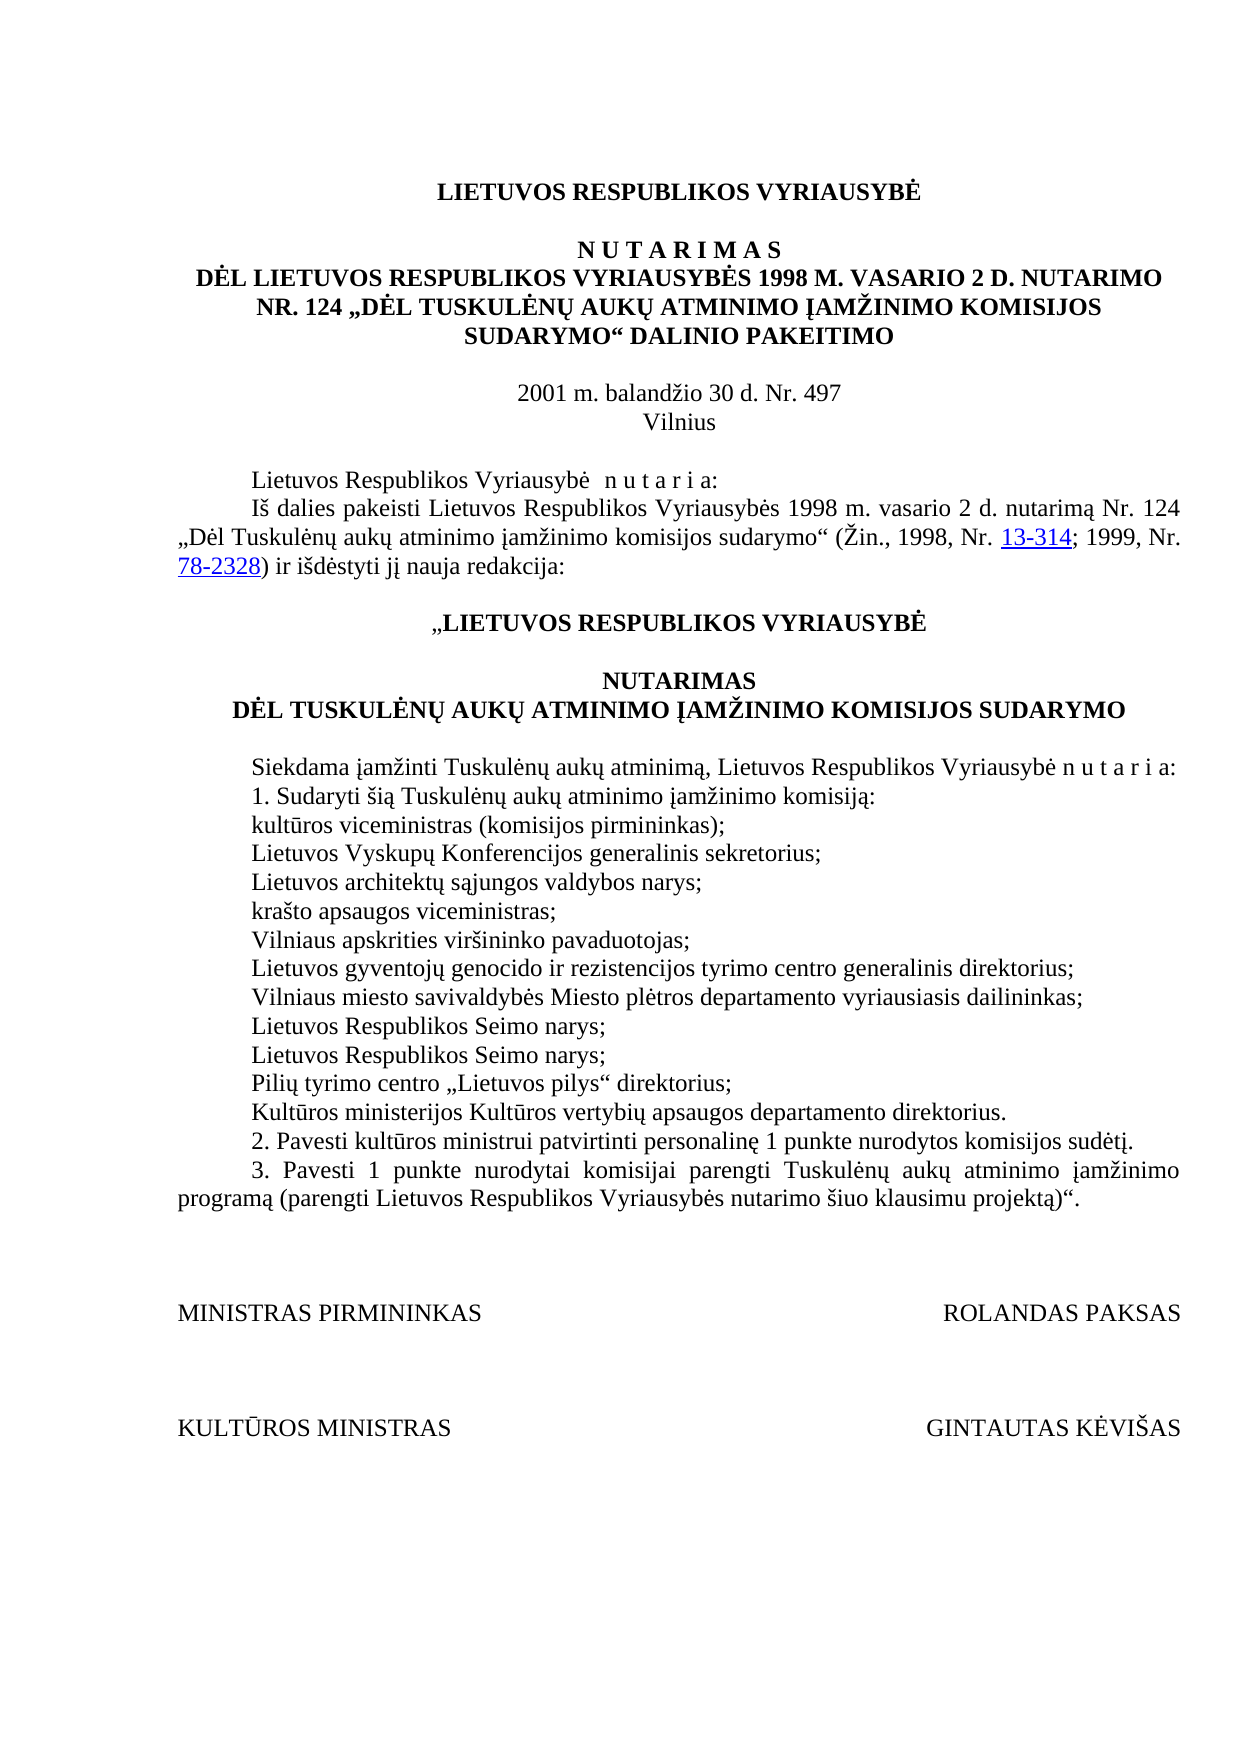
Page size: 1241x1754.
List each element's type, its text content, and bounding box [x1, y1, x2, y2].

text Pilių tyrimo centro „Lietuvos pilys“ direktorius; [177, 1068, 1181, 1097]
text Iš dalies pakeisti Lietuvos Respublikos Vyriausybės 1998 m. vasario 2 d. nutarimą Nr. 124 „Dėl Tuskulėnų aukų atminimo įamžinimo komisijos sudarymo“ (Žin., 1998, Nr. 13-314; 1999, Nr. 78-2328) ir išdėstyti jį nauja redakcija: [177, 493, 1181, 580]
text DĖL LIETUVOS RESPUBLIKOS VYRIAUSYBĖS 1998 M. VASARIO 2 D. NUTARIMO NR. 124 „DĖL TUSKULĖNŲ AUKŲ ATMINIMO ĮAMŽINIMO KOMISIJOS SUDARYMO“ DALINIO PAKEITIMO [177, 263, 1181, 350]
text Vilnius [177, 407, 1181, 436]
text Lietuvos Respublikos Seimo narys; [177, 1011, 1181, 1040]
text krašto apsaugos viceministras; [177, 896, 1181, 925]
text MINISTRAS PIRMININKAS ROLANDAS PAKSAS [177, 1298, 1181, 1327]
text NUTARIMAS [177, 666, 1181, 695]
text 2. Pavesti kultūros ministrui patvirtinti personalinę 1 punkte nurodytos komisijos sudėtį. [177, 1126, 1181, 1155]
text 3. Pavesti 1 punkte nurodytai komisijai parengti Tuskulėnų aukų atminimo įamžinimo programą (parengti Lietuvos Respublikos Vyriausybės nutarimo šiuo klausimu projektą)“. [177, 1155, 1181, 1212]
text Lietuvos gyventojų genocido ir rezistencijos tyrimo centro generalinis direktorius; [177, 953, 1181, 982]
text Lietuvos Respublikos Vyriausybė nutaria: [177, 465, 1181, 493]
text LIETUVOS RESPUBLIKOS VYRIAUSYBĖ [177, 177, 1181, 206]
text kultūros viceministras (komisijos pirmininkas); [177, 810, 1181, 838]
text Lietuvos Vyskupų Konferencijos generalinis sekretorius; [177, 838, 1181, 867]
text N U T A R I M A S [177, 235, 1181, 263]
text DĖL TUSKULĖNŲ AUKŲ ATMINIMO ĮAMŽINIMO KOMISIJOS SUDARYMO [177, 695, 1181, 723]
text Vilniaus apskrities viršininko pavaduotojas; [177, 925, 1181, 953]
text Kultūros ministerijos Kultūros vertybių apsaugos departamento direktorius. [177, 1097, 1181, 1126]
text Siekdama įamžinti Tuskulėnų aukų atminimą, Lietuvos Respublikos Vyriausybė nutaria: [177, 752, 1181, 781]
text KULTŪROS MINISTRAS GINTAUTAS KĖVIŠAS [177, 1413, 1181, 1442]
text 1. Sudaryti šią Tuskulėnų aukų atminimo įamžinimo komisiją: [177, 781, 1181, 810]
text Lietuvos architektų sąjungos valdybos narys; [177, 867, 1181, 896]
text Lietuvos Respublikos Seimo narys; [177, 1040, 1181, 1068]
text Vilniaus miesto savivaldybės Miesto plėtros departamento vyriausiasis dailininkas; [177, 982, 1181, 1011]
text 2001 m. balandžio 30 d. Nr. 497 [177, 378, 1181, 407]
text „LIETUVOS RESPUBLIKOS VYRIAUSYBĖ [177, 608, 1181, 637]
